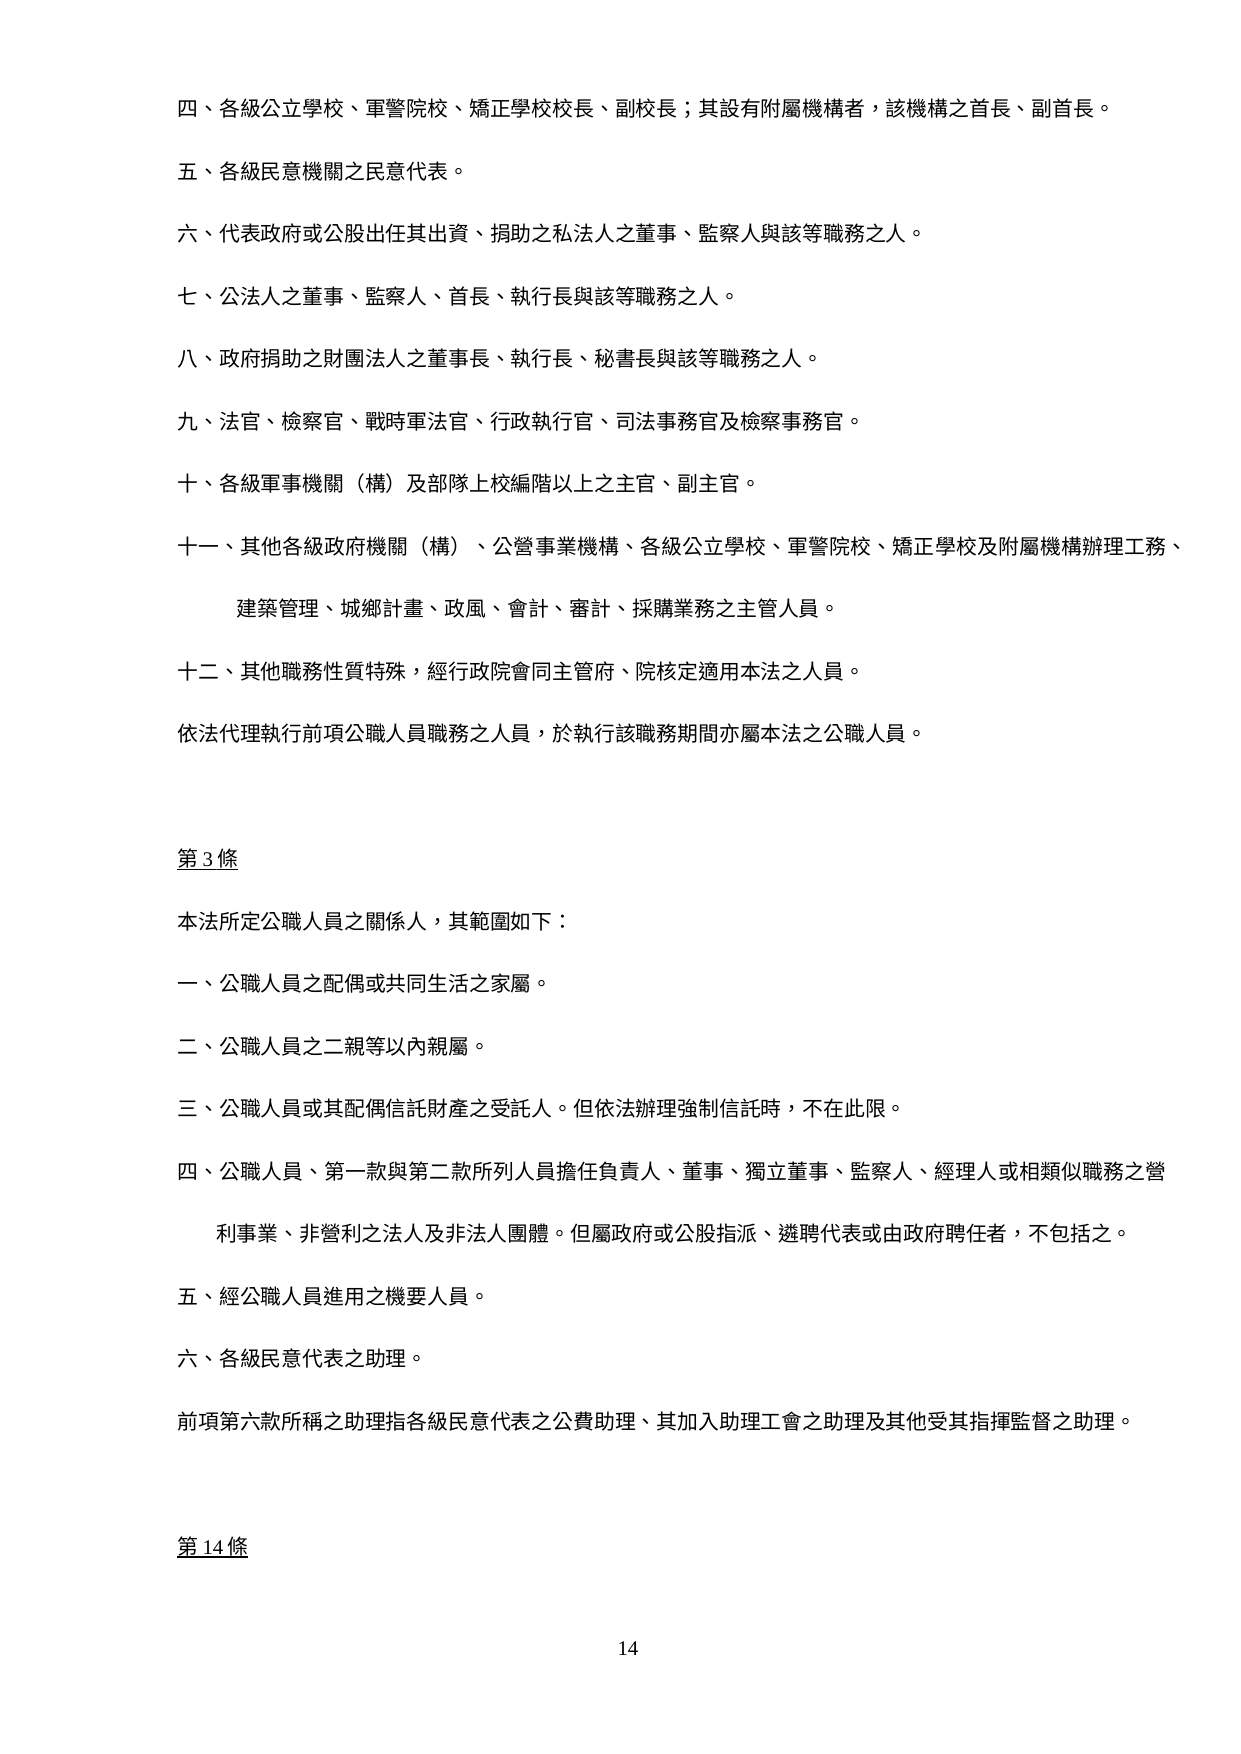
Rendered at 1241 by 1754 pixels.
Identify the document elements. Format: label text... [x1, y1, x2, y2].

text 依法代理執行前項公職人員職務之人員，於執行該職務期間亦屬本法之公職人員。 [177, 691, 1167, 754]
text 三、公職人員或其配偶信託財產之受託人。但依法辦理強制信託時，不在此限。 [177, 1066, 1167, 1129]
text 四、公職人員、第一款與第二款所列人員擔任負責人、董事、獨立董事、監察人、經理人或相類似職務之營利事業、非營利之法人及非法人團體。但屬政府或公股指派、遴聘代表或由政府聘任者，不包括之。 [177, 1129, 1167, 1254]
text 前項第六款所稱之助理指各級民意代表之公費助理、其加入助理工會之助理及其他受其指揮監督之助理。 [177, 1379, 1167, 1441]
text 十、各級軍事機關（構）及部隊上校編階以上之主官、副主官。 [177, 441, 1167, 504]
text 十一、其他各級政府機關（構）、公營事業機構、各級公立學校、軍警院校、矯正學校及附屬機構辦理工務、建築管理、城鄉計畫、政風、會計、審計、採購業務之主管人員。 [177, 504, 1167, 629]
text 十二、其他職務性質特殊，經行政院會同主管府、院核定適用本法之人員。 [177, 629, 1167, 691]
text 八、政府捐助之財團法人之董事長、執行長、秘書長與該等職務之人。 [177, 316, 1167, 379]
text 五、各級民意機關之民意代表。 [177, 129, 1167, 191]
text 六、代表政府或公股出任其出資、捐助之私法人之董事、監察人與該等職務之人。 [177, 191, 1167, 254]
text 第14條 [177, 1504, 1167, 1566]
text 一、公職人員之配偶或共同生活之家屬。 [177, 941, 1167, 1004]
text 四、各級公立學校、軍警院校、矯正學校校長、副校長；其設有附屬機構者，該機構之首長、副首長。 [177, 66, 1167, 129]
text 六、各級民意代表之助理。 [177, 1316, 1167, 1379]
text 本法所定公職人員之關係人，其範圍如下： [177, 879, 1167, 941]
text 第3條 [177, 816, 1167, 879]
text 九、法官、檢察官、戰時軍法官、行政執行官、司法事務官及檢察事務官。 [177, 379, 1167, 441]
text 五、經公職人員進用之機要人員。 [177, 1254, 1167, 1316]
text 七、公法人之董事、監察人、首長、執行長與該等職務之人。 [177, 254, 1167, 316]
text 二、公職人員之二親等以內親屬。 [177, 1004, 1167, 1066]
